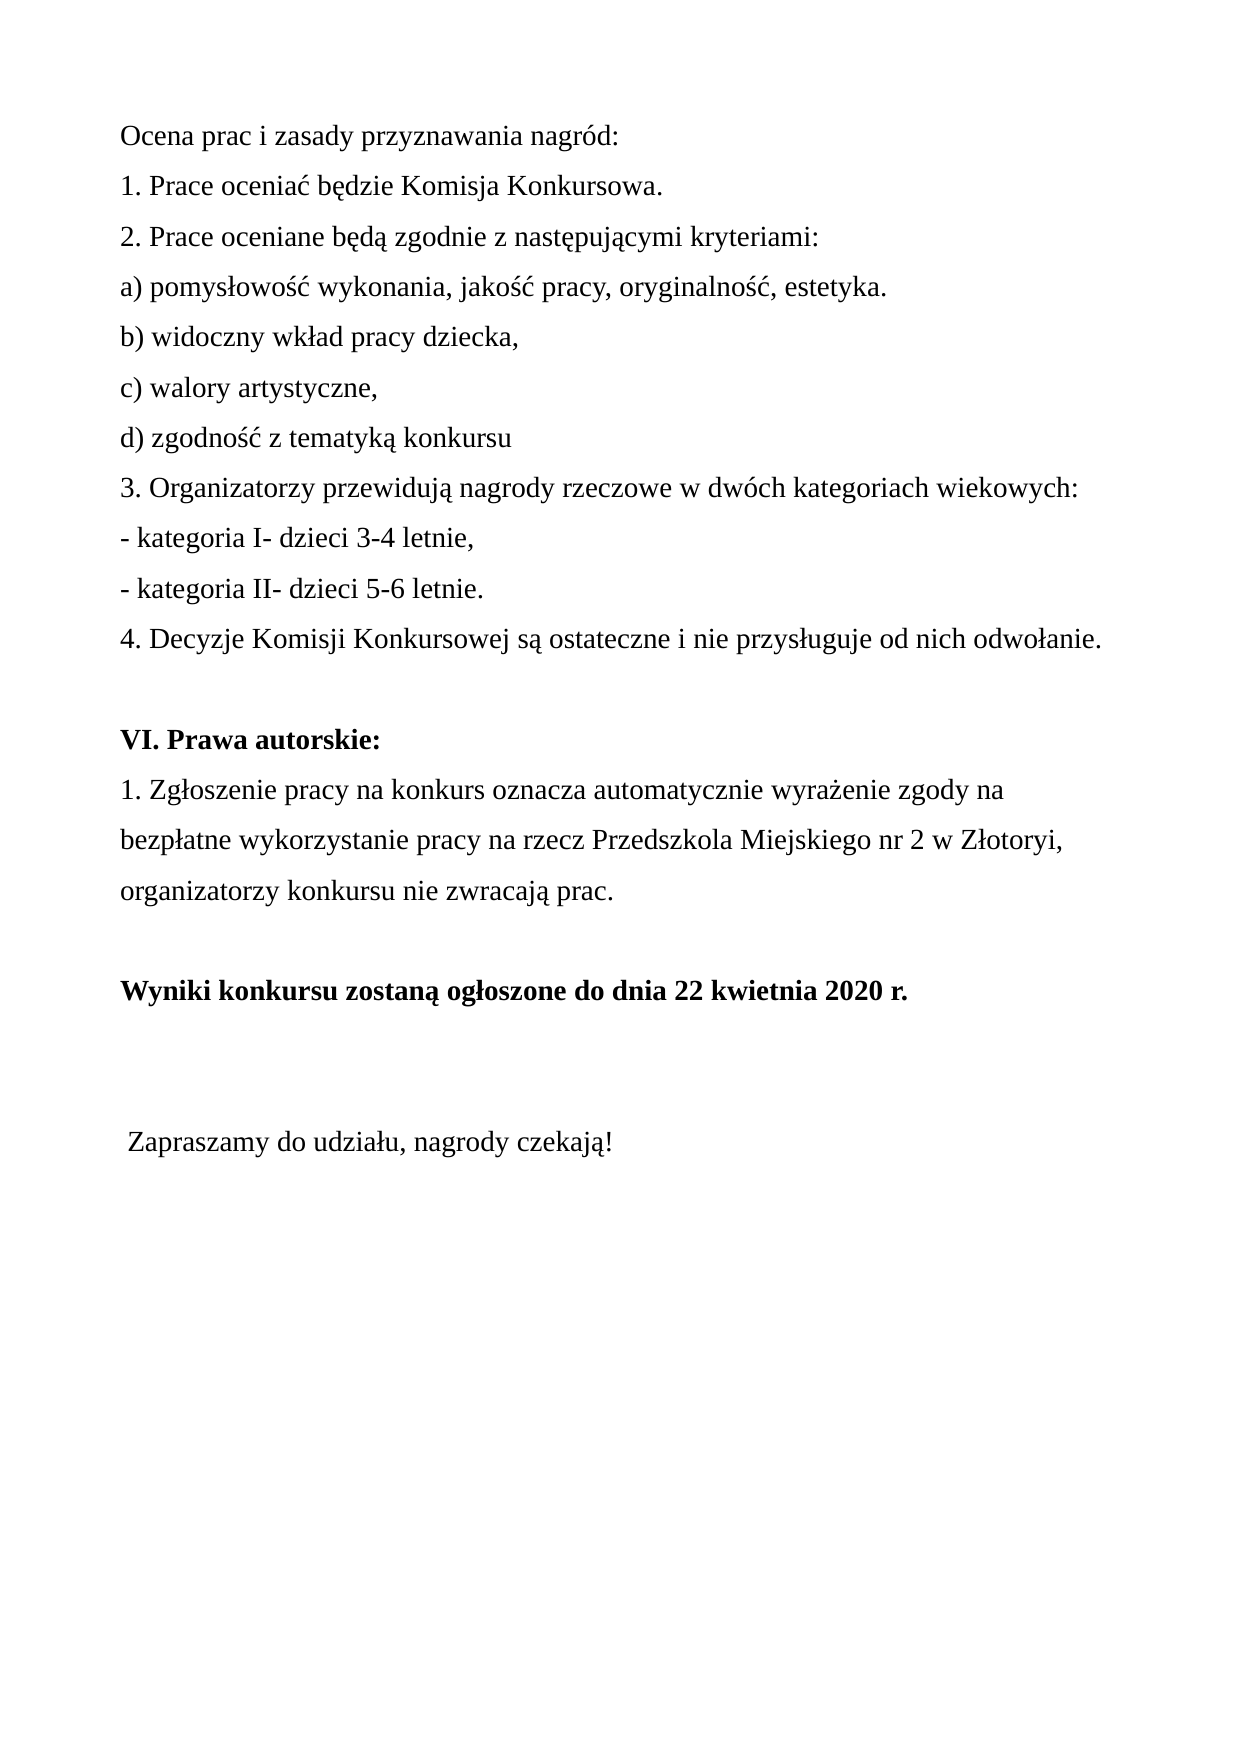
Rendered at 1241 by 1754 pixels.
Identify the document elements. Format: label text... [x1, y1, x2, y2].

list Wyniki konkursu zostaną ogłoszone do dnia 22 kwietnia 2020 r. [120, 973, 1122, 1007]
list a) pomysłowość wykonania, jakość pracy, oryginalność, estetyka. [120, 269, 1122, 303]
list 1. Prace oceniać będzie Komisja Konkursowa. [120, 168, 1122, 202]
list 4. Decyzje Komisji Konkursowej są ostateczne i nie przysługuje od nich odwołanie. [120, 621, 1122, 655]
list - kategoria II- dzieci 5-6 letnie. [120, 571, 1122, 604]
list c) walory artystyczne, [120, 370, 1122, 403]
text Zapraszamy do udziału, nagrody czekają! [120, 1124, 1122, 1158]
list 1. Zgłoszenie pracy na konkurs oznacza automatycznie wyrażenie zgody na bezpłatne wykorzystanie pracy na rzecz Przedszkola Miejskiego nr 2 w Złotoryi, organizatorzy konkursu nie zwracają prac. [120, 772, 1122, 906]
text - kategoria I- dzieci 3-4 letnie, [120, 521, 1122, 554]
list Ocena prac i zasady przyznawania nagród: [120, 118, 1122, 152]
text 3. Organizatorzy przewidują nagrody rzeczowe w dwóch kategoriach wiekowych: [120, 470, 1122, 504]
list b) widoczny wkład pracy dziecka, [120, 319, 1122, 353]
list VI. Prawa autorskie: [120, 722, 1122, 755]
list d) zgodność z tematyką konkursu [120, 420, 1122, 453]
list 2. Prace oceniane będą zgodnie z następującymi kryteriami: [120, 219, 1122, 252]
